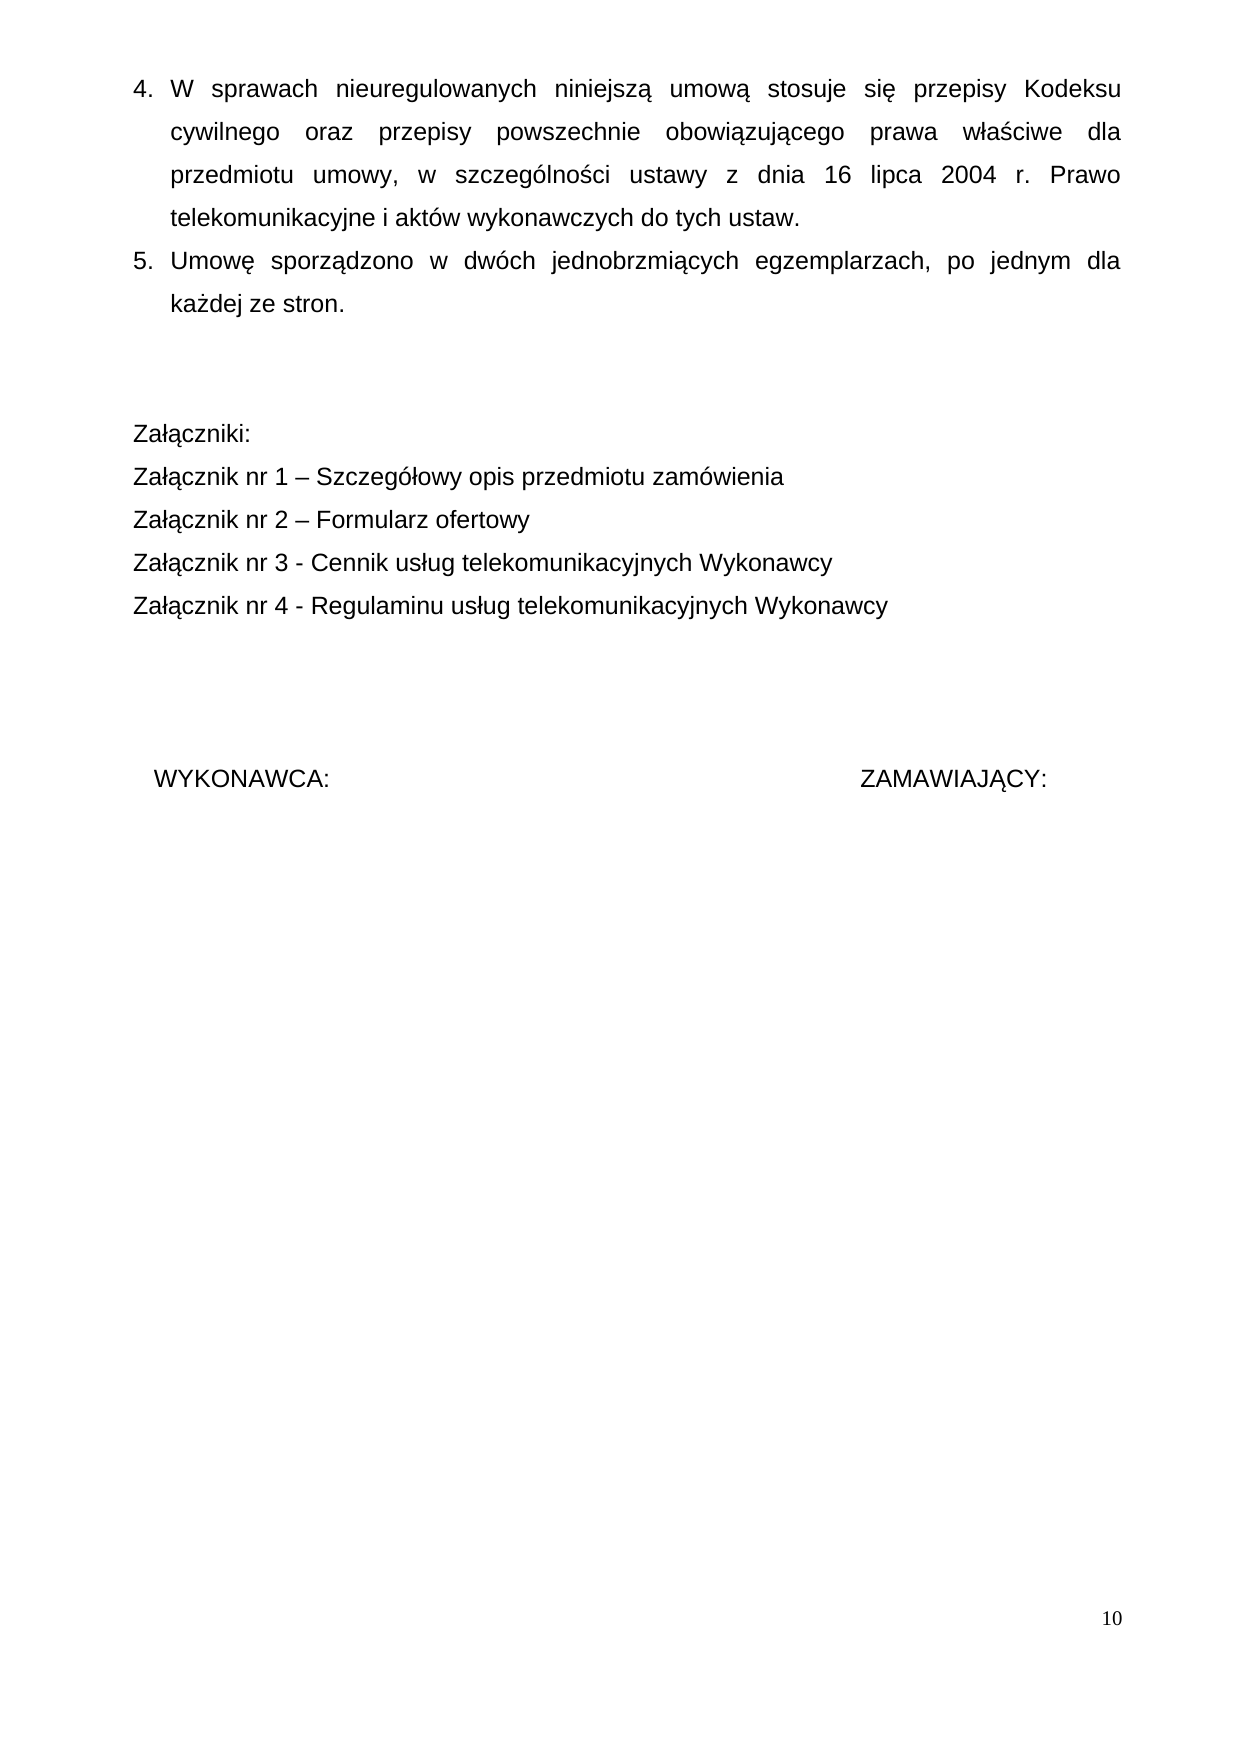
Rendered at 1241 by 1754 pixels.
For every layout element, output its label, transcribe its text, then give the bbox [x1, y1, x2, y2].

text Załącznik nr 3 - Cennik usług telekomunikacyjnych Wykonawcy [133, 548, 1122, 577]
list W sprawach nieuregulowanych niniejszą umową stosuje się przepisy Kodeksu cywilnego oraz przepisy powszechnie obowiązującego prawa właściwe dla przedmiotu umowy, w szczególności ustawy z dnia 16 lipca 2004 r. Prawo telekomunikacyjne i aktów wykonawczych do tych ustaw. [133, 74, 1122, 232]
list Umowę sporządzono w dwóch jednobrzmiących egzemplarzach, po jednym dla każdej ze stron. [133, 246, 1122, 318]
text Załączniki: [133, 419, 1122, 447]
text Załącznik nr 4 - Regulaminu usług telekomunikacyjnych Wykonawcy [133, 591, 1122, 620]
text Załącznik nr 1 – Szczegółowy opis przedmiotu zamówienia [133, 462, 1122, 491]
text WYKONAWCA: ZAMAWIAJĄCY: [133, 764, 1122, 792]
text Załącznik nr 2 – Formularz ofertowy [133, 505, 1122, 534]
